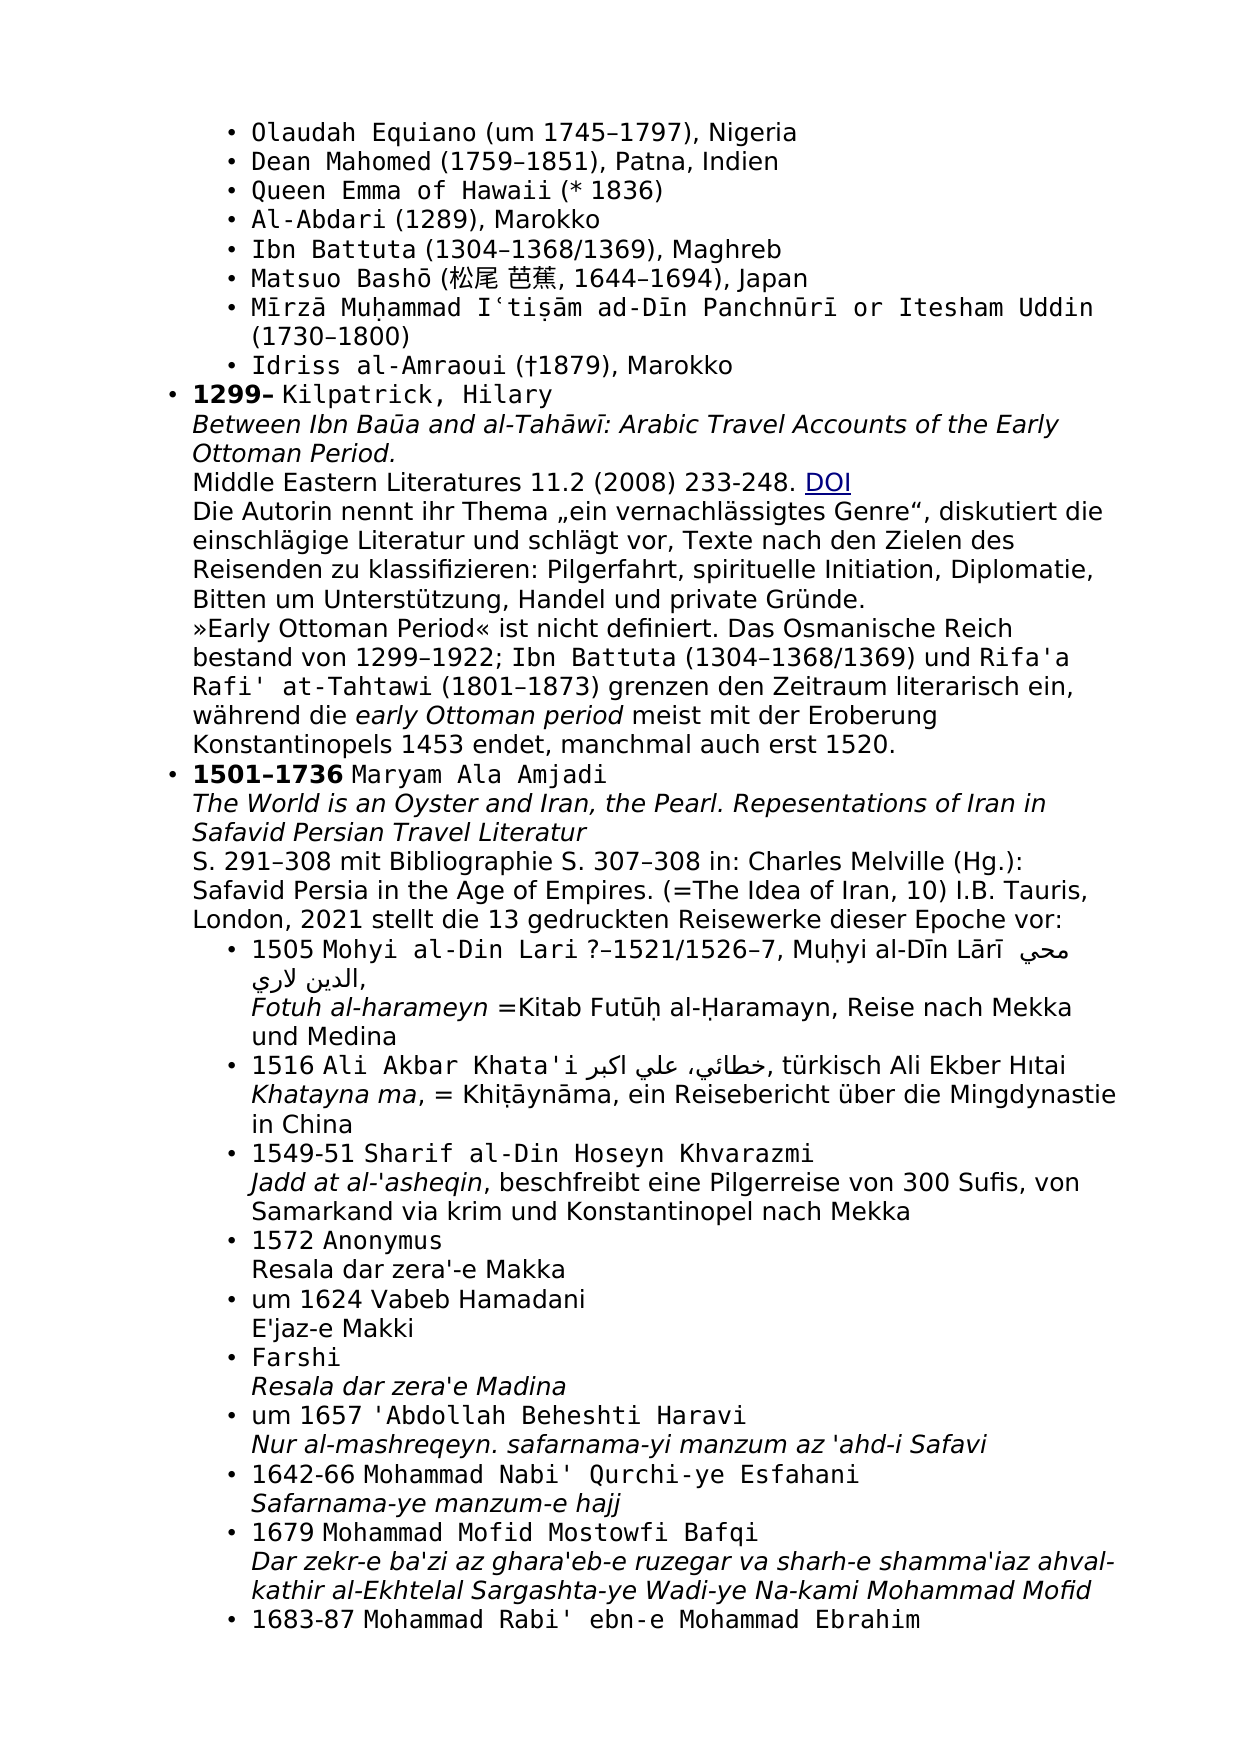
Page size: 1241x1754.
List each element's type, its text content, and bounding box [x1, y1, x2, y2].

list Queen Emma of Hawaii (* 1836) [236, 176, 1122, 206]
list Dean Mahomed (1759–1851), Patna, Indien [236, 147, 1122, 176]
list Farshi Resala dar zera'­e Madina [236, 1343, 1122, 1401]
list 1683-87 Mohammad Rabi' ebn-e Mohammad Ebrahim [236, 1606, 1122, 1635]
list 1516 Ali Akbar Khata'i خطائي، علي اكبر, türkisch Ali Ekber Hıtai Khatayna ma, = Khiṭāynāma, ein Reisebericht über die Mingdynastie in China [236, 1051, 1122, 1139]
list Idriss al-Amraoui (†1879), Marokko [236, 351, 1122, 381]
list 1642-66 Mohammad Nabi' Qurchi-ye Esfahani Safarnama-ye manzum-e hajj [236, 1460, 1122, 1518]
list Al-Abdari (1289), Marokko [236, 206, 1122, 235]
list um 1657 'Abdollah Beheshti Haravi Nur al-mashreqeyn. safarnama-yi manzum az 'ahd-i Safavi [236, 1401, 1122, 1460]
list Ibn Battuta (1304–1368/1369), Maghreb [236, 235, 1122, 264]
list 1505 Mohyi al-Din Lari ?–1521/1526–7, Muḥyi al-Dīn Lārī محي الدين لاري, Fotuh al-harameyn =Kitab Futūḥ al-Ḥaramayn, Reise nach Mekka und Medina [236, 935, 1122, 1051]
list Matsuo Bashō (松尾 芭蕉, 1644–1694), Japan [236, 264, 1122, 293]
list Mīrzā Muḥammad Iʿtiṣām ad-Dīn Panchnūrī or Itesham Uddin (1730–1800) [236, 293, 1122, 351]
list Olaudah Equiano (um 1745–1797), Nigeria [236, 118, 1122, 147]
list 1501–1736 Maryam Ala Amjadi The World is an Oyster and Iran, the Pearl. Repesentations of Iran in Safavid Persian Travel Literatur S. 291–308 mit Bibliographie S. 307–308 in: Charles Melville (Hg.): Safavid Persia in the Age of Empires. (=The Idea of Iran, 10) I.B. Tauris, London, 2021 stellt die 13 gedruckten Reisewerke dieser Epoche vor: [177, 760, 1122, 935]
list 1549-51 Sharif al-Din Hoseyn Khvarazmi Jadd at al-'asheqin, beschfreibt eine Pilgerreise von 300 Sufis, von Samarkand via krim und Konstantinopel nach Mekka [236, 1139, 1122, 1226]
list um 1624 Vabeb Hamadani E'jaz-e Makki [236, 1285, 1122, 1343]
list 1299– Kilpatrick, Hilary Between Ibn Baūa and al-Tahāwī: Arabic Travel Accounts of the Early Ottoman Period. Middle Eastern Literatures 11.2 (2008) 233-248. DOI Die Autorin nennt ihr Thema „ein vernachlässigtes Genre“, diskutiert die einschlägige Literatur und schlägt vor, Texte nach den Zielen des Reisenden zu klassifizieren: Pilgerfahrt, spirituelle Initiation, Diplomatie, Bitten um Unterstützung, Handel und private Gründe. »Early Ottoman Period« ist nicht definiert. Das Osmanische Reich bestand von 1299–1922; Ibn Battuta (1304–1368/1369) und Rifa'a Rafi' at-Tahtawi (1801–1873) grenzen den Zeitraum literarisch ein, während die early Ottoman period meist mit der Eroberung Konstantinopels 1453 endet, manchmal auch erst 1520. [177, 381, 1122, 760]
list 1679 Mohammad Mofid Mostowfi Bafqi Dar zekr-e ba'zi az ghara'eb-e ruzegar va sharh-e shamma'iaz ahval-kathir al-Ekhtelal Sargashta-ye Wadi-ye Na-kami Mohammad Mofid [236, 1518, 1122, 1606]
list 1572 Anonymus Resala dar zera'-e Makka [236, 1226, 1122, 1285]
